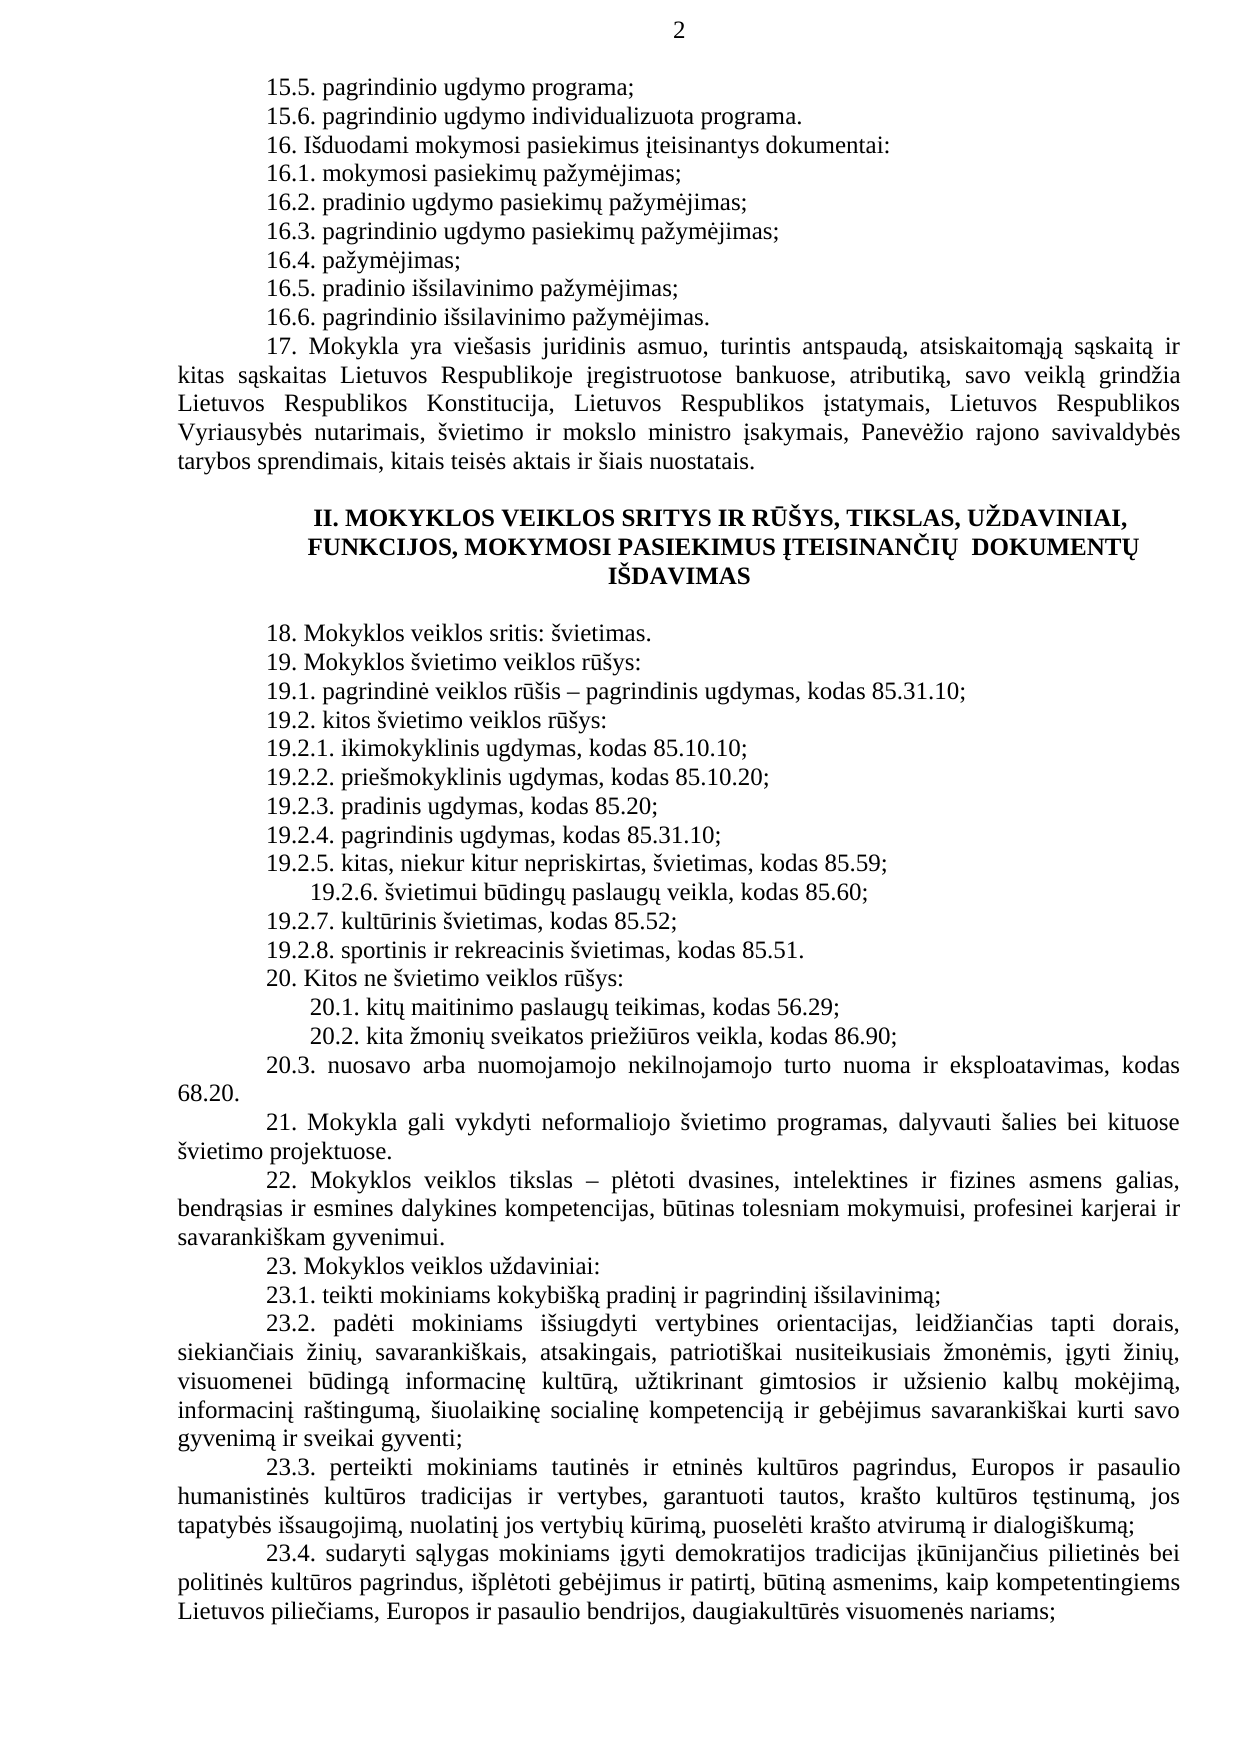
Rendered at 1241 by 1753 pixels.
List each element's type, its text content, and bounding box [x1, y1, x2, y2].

text 15.5. pagrindinio ugdymo programa; [177, 72, 1181, 101]
text 15.6. pagrindinio ugdymo individualizuota programa. [177, 101, 1181, 130]
text FUNKCIJOS, MOKYMOSI PASIEKIMUS ĮTEISINANČIŲ DOKUMENTŲ IŠDAVIMAS [177, 532, 1181, 590]
text 23.2. padėti mokiniams išsiugdyti vertybines orientacijas, leidžiančias tapti dorais, siekiančiais žinių, savarankiškais, atsakingais, patriotiškai nusiteikusiais žmonėmis, įgyti žinių, visuomenei būdingą informacinę kultūrą, užtikrinant gimtosios ir užsienio kalbų mokėjimą, informacinį raštingumą, šiuolaikinę socialinę kompetenciją ir gebėjimus savarankiškai kurti savo gyvenimą ir sveikai gyventi; [177, 1308, 1181, 1452]
text 16. Išduodami mokymosi pasiekimus įteisinantys dokumentai: [177, 130, 1181, 158]
text 22. Mokyklos veiklos tikslas – plėtoti dvasines, intelektines ir fizines asmens galias, bendrąsias ir esmines dalykines kompetencijas, būtinas tolesniam mokymuisi, profesinei karjerai ir savarankiškam gyvenimui. [177, 1165, 1181, 1251]
text 19.2.5. kitas, niekur kitur nepriskirtas, švietimas, kodas 85.59; [177, 848, 1181, 877]
text 16.2. pradinio ugdymo pasiekimų pažymėjimas; [177, 187, 1181, 216]
text 21. Mokykla gali vykdyti neformaliojo švietimo programas, dalyvauti šalies bei kituose švietimo projektuose. [177, 1107, 1181, 1165]
text 19.2. kitos švietimo veiklos rūšys: [177, 705, 1181, 733]
text 16.5. pradinio išsilavinimo pažymėjimas; [177, 273, 1181, 302]
text 23.4. sudaryti sąlygas mokiniams įgyti demokratijos tradicijas įkūnijančius pilietinės bei politinės kultūros pagrindus, išplėtoti gebėjimus ir patirtį, būtiną asmenims, kaip kompetentingiems Lietuvos piliečiams, Europos ir pasaulio bendrijos, daugiakultūrės visuomenės nariams; [177, 1538, 1181, 1625]
text 19.2.6. švietimui būdingų paslaugų veikla, kodas 85.60; [221, 877, 1181, 906]
text 19.2.8. sportinis ir rekreacinis švietimas, kodas 85.51. [177, 935, 1181, 963]
text 19. Mokyklos švietimo veiklos rūšys: [177, 647, 1181, 676]
text 17. Mokykla yra viešasis juridinis asmuo, turintis antspaudą, atsiskaitomąją sąskaitą ir kitas sąskaitas Lietuvos Respublikoje įregistruotose bankuose, atributiką, savo veiklą grindžia Lietuvos Respublikos Konstitucija, Lietuvos Respublikos įstatymais, Lietuvos Respublikos Vyriausybės nutarimais, švietimo ir mokslo ministro įsakymais, Panevėžio rajono savivaldybės tarybos sprendimais, kitais teisės aktais ir šiais nuostatais. [177, 331, 1181, 475]
text II. MOKYKLOS VEIKLOS SRITYS IR RŪŠYS, TIKSLAS, UŽDAVINIAI, [177, 503, 1181, 532]
text 18. Mokyklos veiklos sritis: švietimas. [177, 618, 1181, 647]
text 23. Mokyklos veiklos uždaviniai: [177, 1251, 1181, 1280]
text 16.1. mokymosi pasiekimų pažymėjimas; [177, 158, 1181, 187]
text 23.3. perteikti mokiniams tautinės ir etninės kultūros pagrindus, Europos ir pasaulio humanistinės kultūros tradicijas ir vertybes, garantuoti tautos, krašto kultūros tęstinumą, jos tapatybės išsaugojimą, nuolatinį jos vertybių kūrimą, puoselėti krašto atvirumą ir dialogiškumą; [177, 1452, 1181, 1538]
text 19.2.1. ikimokyklinis ugdymas, kodas 85.10.10; [177, 733, 1181, 762]
text 19.2.7. kultūrinis švietimas, kodas 85.52; [177, 906, 1181, 935]
text 19.2.3. pradinis ugdymas, kodas 85.20; [177, 791, 1181, 820]
text 16.4. pažymėjimas; [177, 245, 1181, 273]
text 20.3. nuosavo arba nuomojamojo nekilnojamojo turto nuoma ir eksploatavimas, kodas 68.20. [177, 1050, 1181, 1107]
text 19.2.2. priešmokyklinis ugdymas, kodas 85.10.20; [177, 762, 1181, 791]
text 16.3. pagrindinio ugdymo pasiekimų pažymėjimas; [177, 216, 1181, 245]
text 20. Kitos ne švietimo veiklos rūšys: [177, 963, 1181, 992]
text 19.2.4. pagrindinis ugdymas, kodas 85.31.10; [177, 820, 1181, 848]
text 23.1. teikti mokiniams kokybišką pradinį ir pagrindinį išsilavinimą; [177, 1280, 1181, 1308]
text 19.1. pagrindinė veiklos rūšis – pagrindinis ugdymas, kodas 85.31.10; [177, 676, 1181, 705]
text 16.6. pagrindinio išsilavinimo pažymėjimas. [177, 302, 1181, 331]
text 20.1. kitų maitinimo paslaugų teikimas, kodas 56.29; [221, 992, 1181, 1021]
text 20.2. kita žmonių sveikatos priežiūros veikla, kodas 86.90; [221, 1021, 1181, 1050]
